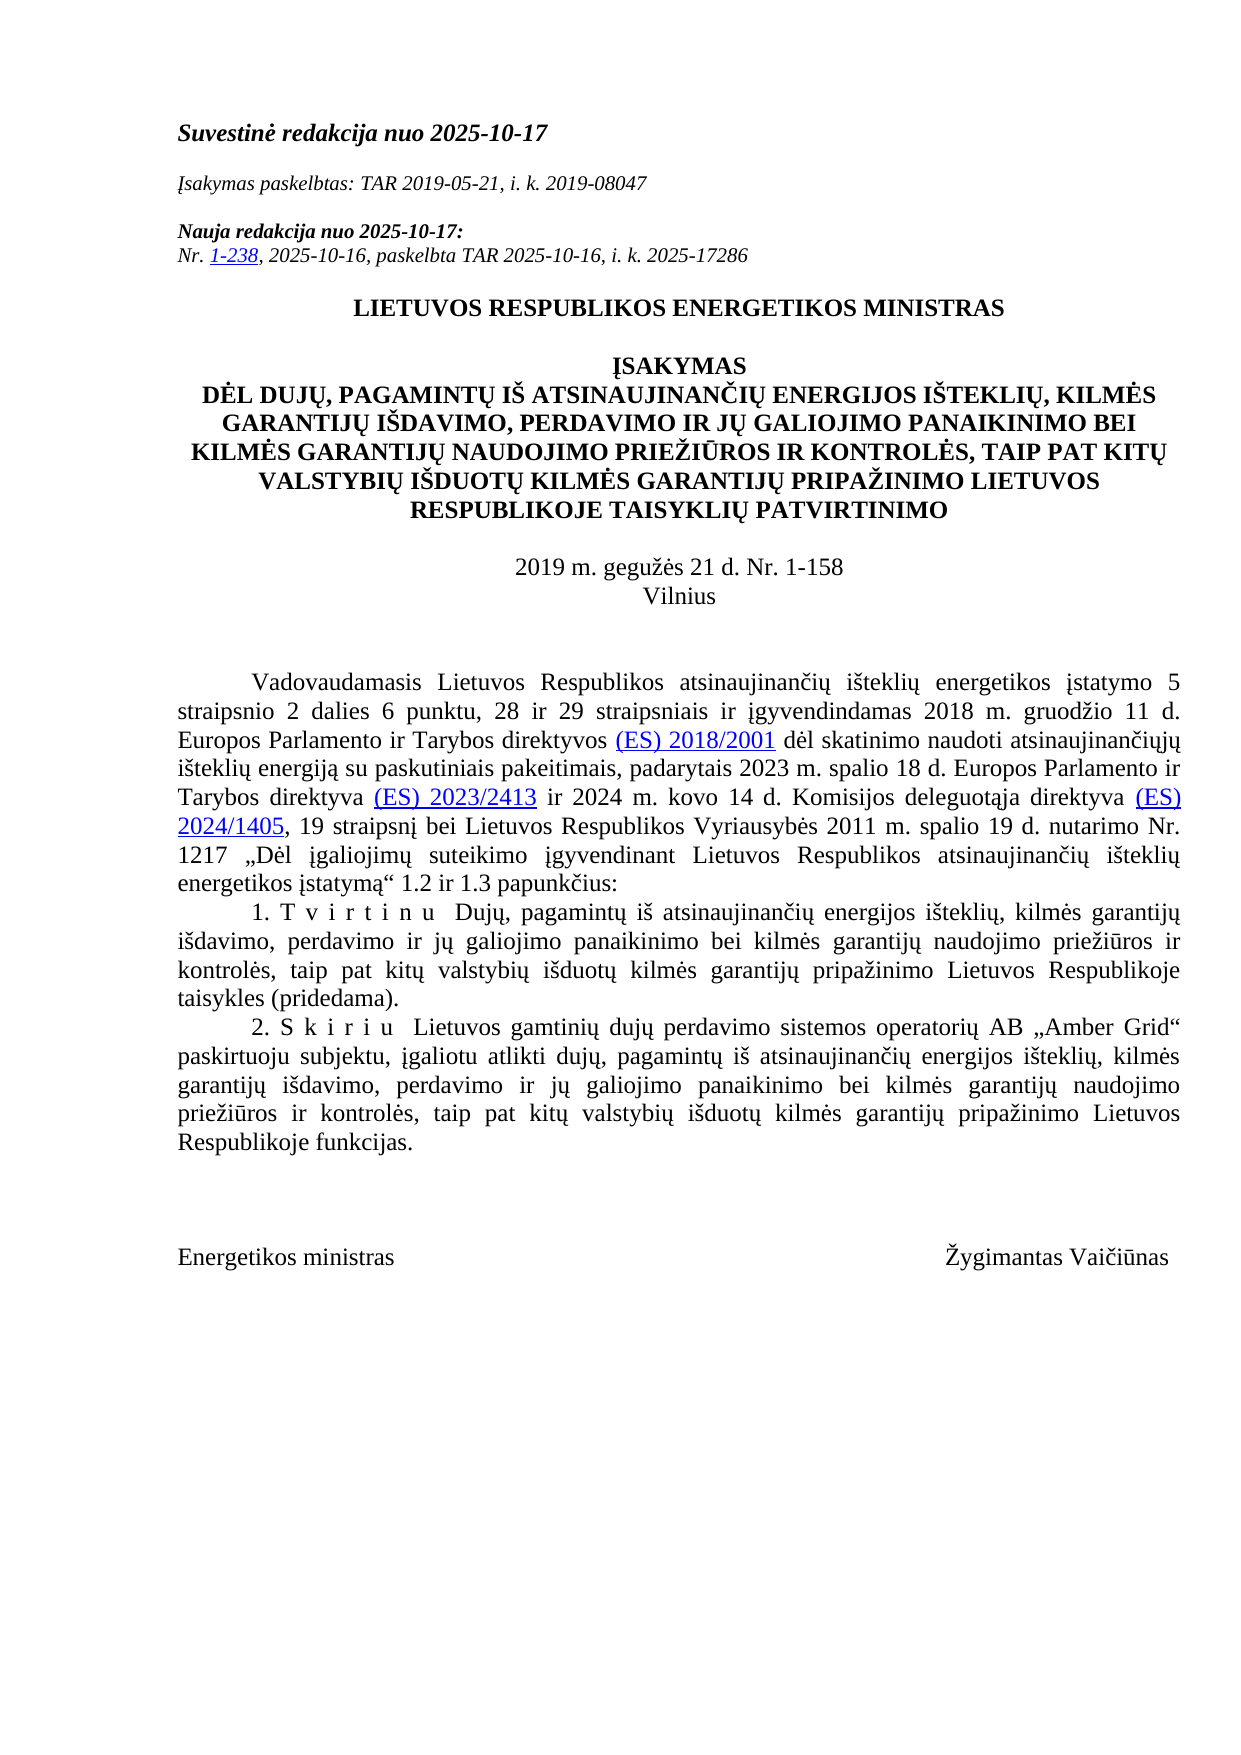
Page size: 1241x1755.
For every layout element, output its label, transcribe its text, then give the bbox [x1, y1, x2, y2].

text Suvestinė redakcija nuo 2025-10-17 [177, 118, 1181, 147]
text ĮSAKYMAS [177, 351, 1181, 380]
text Vadovaudamasis Lietuvos Respublikos atsinaujinančių išteklių energetikos įstatymo 5 straipsnio 2 dalies 6 punktu, 28 ir 29 straipsniais ir įgyvendindamas 2018 m. gruodžio 11 d. Europos Parlamento ir Tarybos direktyvos (ES) 2018/2001 dėl skatinimo naudoti atsinaujinančiųjų išteklių energiją su paskutiniais pakeitimais, padarytais 2023 m. spalio 18 d. Europos Parlamento ir Tarybos direktyva (ES) 2023/2413 ir 2024 m. kovo 14 d. Komisijos deleguotąja direktyva (ES) 2024/1405, 19 straipsnį bei Lietuvos Respublikos Vyriausybės 2011 m. spalio 19 d. nutarimo Nr. 1217 „Dėl įgaliojimų suteikimo įgyvendinant Lietuvos Respublikos atsinaujinančių išteklių energetikos įstatymą“ 1.2 ir 1.3 papunkčius: [177, 667, 1181, 897]
text Vilnius [177, 581, 1181, 610]
text Nr. 1-238, 2025-10-16, paskelbta TAR 2025-10-16, i. k. 2025-17286 [177, 243, 1181, 267]
text 1. Tvirtinu Dujų, pagamintų iš atsinaujinančių energijos išteklių, kilmės garantijų išdavimo, perdavimo ir jų galiojimo panaikinimo bei kilmės garantijų naudojimo priežiūros ir kontrolės, taip pat kitų valstybių išduotų kilmės garantijų pripažinimo Lietuvos Respublikoje taisykles (pridedama). [177, 897, 1181, 1012]
text DĖL DUJŲ, PAGAMINTŲ IŠ ATSINAUJINANČIŲ ENERGIJOS IŠTEKLIŲ, KILMĖS GARANTIJŲ IŠDAVIMO, PERDAVIMO IR JŲ GALIOJIMO PANAIKINIMO BEI KILMĖS GARANTIJŲ NAUDOJIMO PRIEŽIŪROS IR KONTROLĖS, TAIP PAT KITŲ VALSTYBIŲ IŠDUOTŲ KILMĖS GARANTIJŲ PRIPAŽINIMO LIETUVOS RESPUBLIKOJE TAISYKLIŲ PATVIRTINIMO [177, 380, 1181, 523]
text Nauja redakcija nuo 2025-10-17: [177, 219, 1181, 243]
text Energetikos ministras Žygimantas Vaičiūnas [177, 1242, 1181, 1271]
text Įsakymas paskelbtas: TAR 2019-05-21, i. k. 2019-08047 [177, 171, 1181, 195]
text 2. Skiriu Lietuvos gamtinių dujų perdavimo sistemos operatorių AB „Amber Grid“ paskirtuoju subjektu, įgaliotu atlikti dujų, pagamintų iš atsinaujinančių energijos išteklių, kilmės garantijų išdavimo, perdavimo ir jų galiojimo panaikinimo bei kilmės garantijų naudojimo priežiūros ir kontrolės, taip pat kitų valstybių išduotų kilmės garantijų pripažinimo Lietuvos Respublikoje funkcijas. [177, 1012, 1181, 1156]
text 2019 m. gegužės 21 d. Nr. 1-158 [177, 552, 1181, 581]
text LIETUVOS RESPUBLIKOS ENERGETIKOS MINISTRAS [177, 293, 1181, 322]
